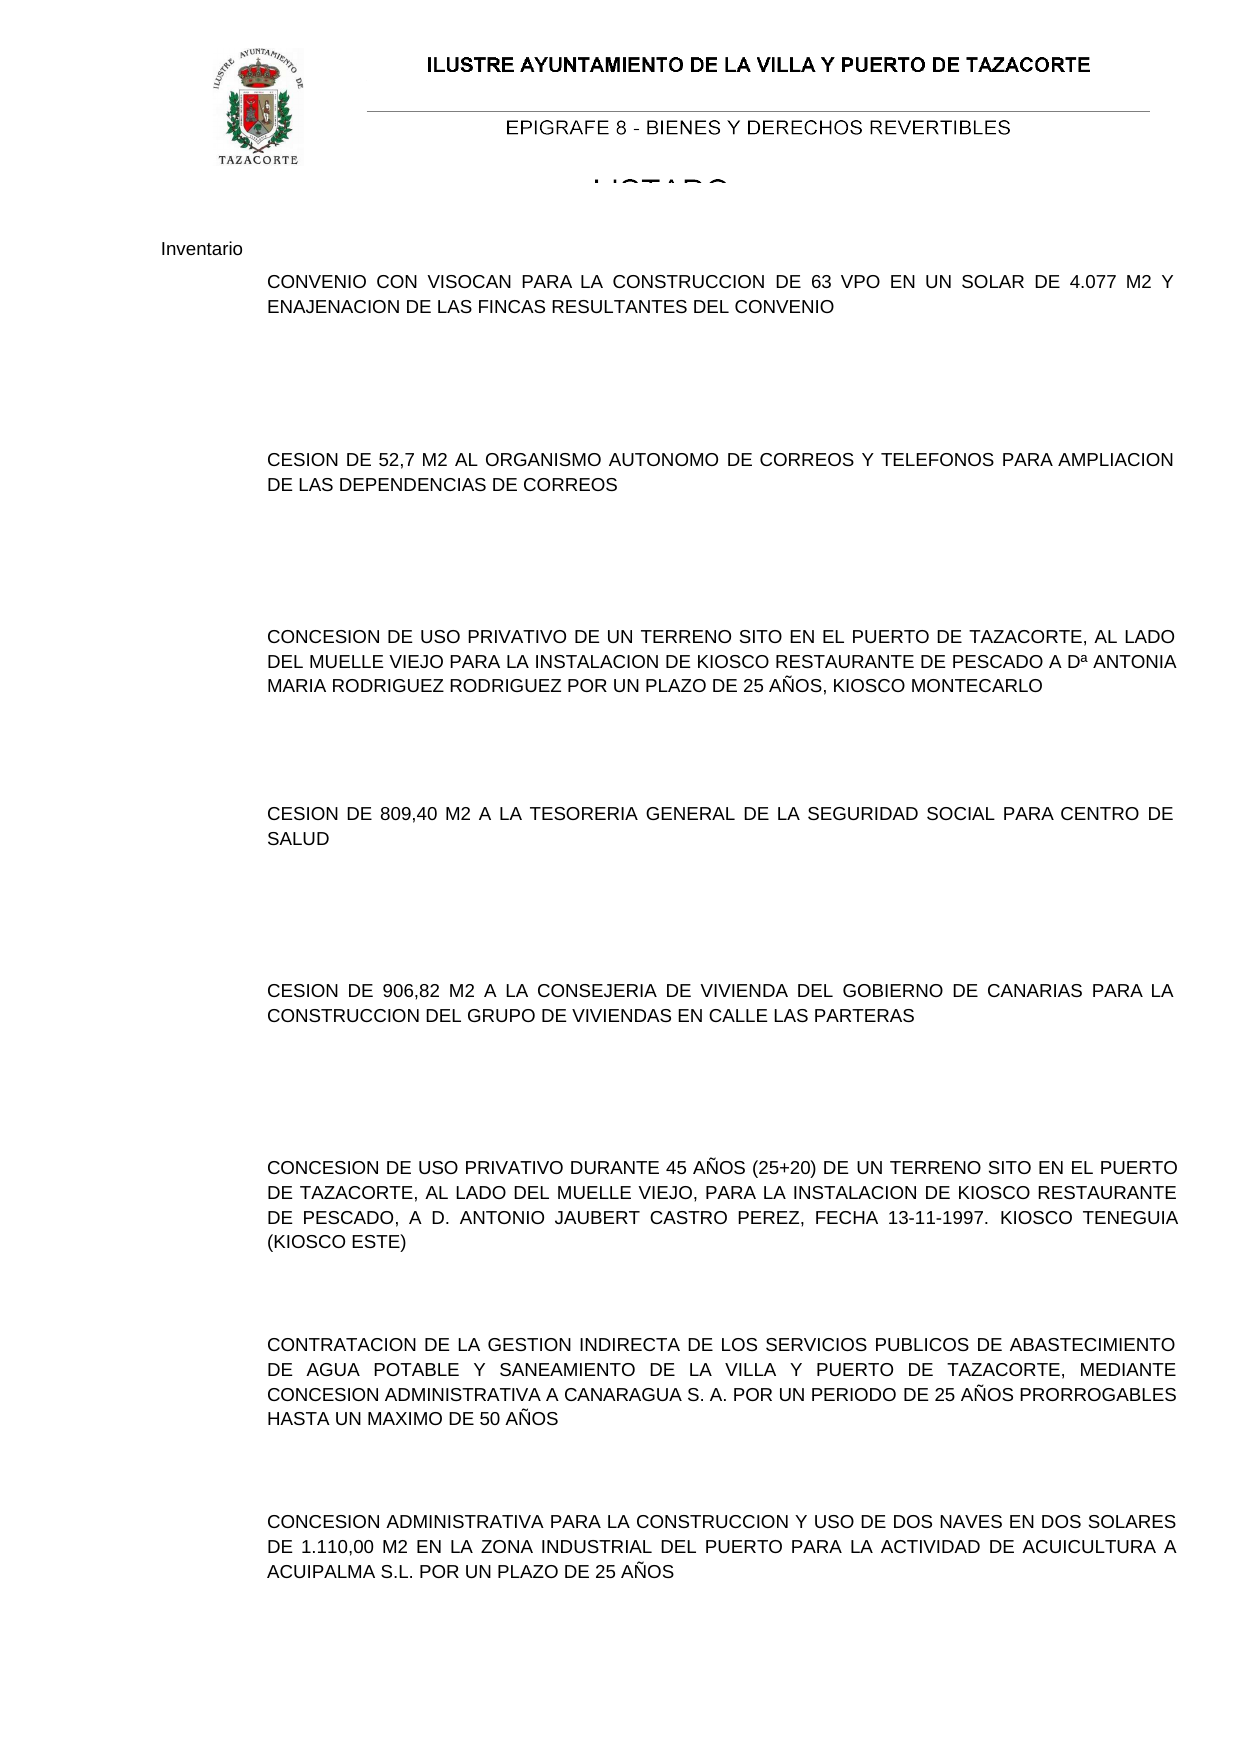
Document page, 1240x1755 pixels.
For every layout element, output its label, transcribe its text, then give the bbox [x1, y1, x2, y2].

text CONCESION DE USO PRIVATIVO DE UN TERRENO SITO EN EL PUERTO DE TAZACORTE, AL LADO DEL MUELLE VIEJO PARA LA INSTALACION DE KIOSCO RESTAURANTE DE PESCADO A Dª ANTONIA MARIA RODRIGUEZ RODRIGUEZ POR UN PLAZO DE 25 AÑOS, KIOSCO MONTECARLO [267, 626, 1177, 697]
text CONCESION ADMINISTRATIVA PARA LA CONSTRUCCION Y USO DE DOS NAVES EN DOS SOLARES DE 1.110,00 M2 EN LA ZONA INDUSTRIAL DEL PUERTO PARA LA ACTIVIDAD DE ACUICULTURA A ACUIPALMA S.L. POR UN PLAZO DE 25 AÑOS [267, 1511, 1177, 1582]
text CONCESION DE USO PRIVATIVO DURANTE 45 AÑOS (25+20) DE UN TERRENO SITO EN EL PUERTO DE TAZACORTE, AL LADO DEL MUELLE VIEJO, PARA LA INSTALACION DE KIOSCO RESTAURANTE DE PESCADO, A D. ANTONIO JAUBERT CASTRO PEREZ, FECHA 13-11-1997. KIOSCO TENEGUIA (KIOSCO ESTE) [267, 1157, 1178, 1253]
text CESION DE 52,7 M2 AL ORGANISMO AUTONOMO DE CORREOS Y TELEFONOS PARA AMPLIACION DE LAS DEPENDENCIAS DE CORREOS [267, 449, 1179, 495]
text CONVENIO CON VISOCAN PARA LA CONSTRUCCION DE 63 VPO EN UN SOLAR DE 4.077 M2 Y ENAJENACION DE LAS FINCAS RESULTANTES DEL CONVENIO [267, 271, 1179, 318]
text CESION DE 809,40 M2 A LA TESORERIA GENERAL DE LA SEGURIDAD SOCIAL PARA CENTRO DE SALUD [267, 803, 1179, 849]
text Descripción [267, 212, 367, 216]
text CONTRATACION DE LA GESTION INDIRECTA DE LOS SERVICIOS PUBLICOS DE ABASTECIMIENTO DE AGUA POTABLE Y SANEAMIENTO DE LA VILLA Y PUERTO DE TAZACORTE, MEDIANTE CONCESION ADMINISTRATIVA A CANARAGUA S. A. POR UN PERIODO DE 25 AÑOS PRORROGABLES HASTA UN MAXIMO DE 50 AÑOS [267, 1334, 1177, 1430]
text Inventario [161, 241, 245, 259]
text CESION DE 906,82 M2 A LA CONSEJERIA DE VIVIENDA DEL GOBIERNO DE CANARIAS PARA LA CONSTRUCCION DEL GRUPO DE VIVIENDAS EN CALLE LAS PARTERAS [267, 980, 1179, 1026]
